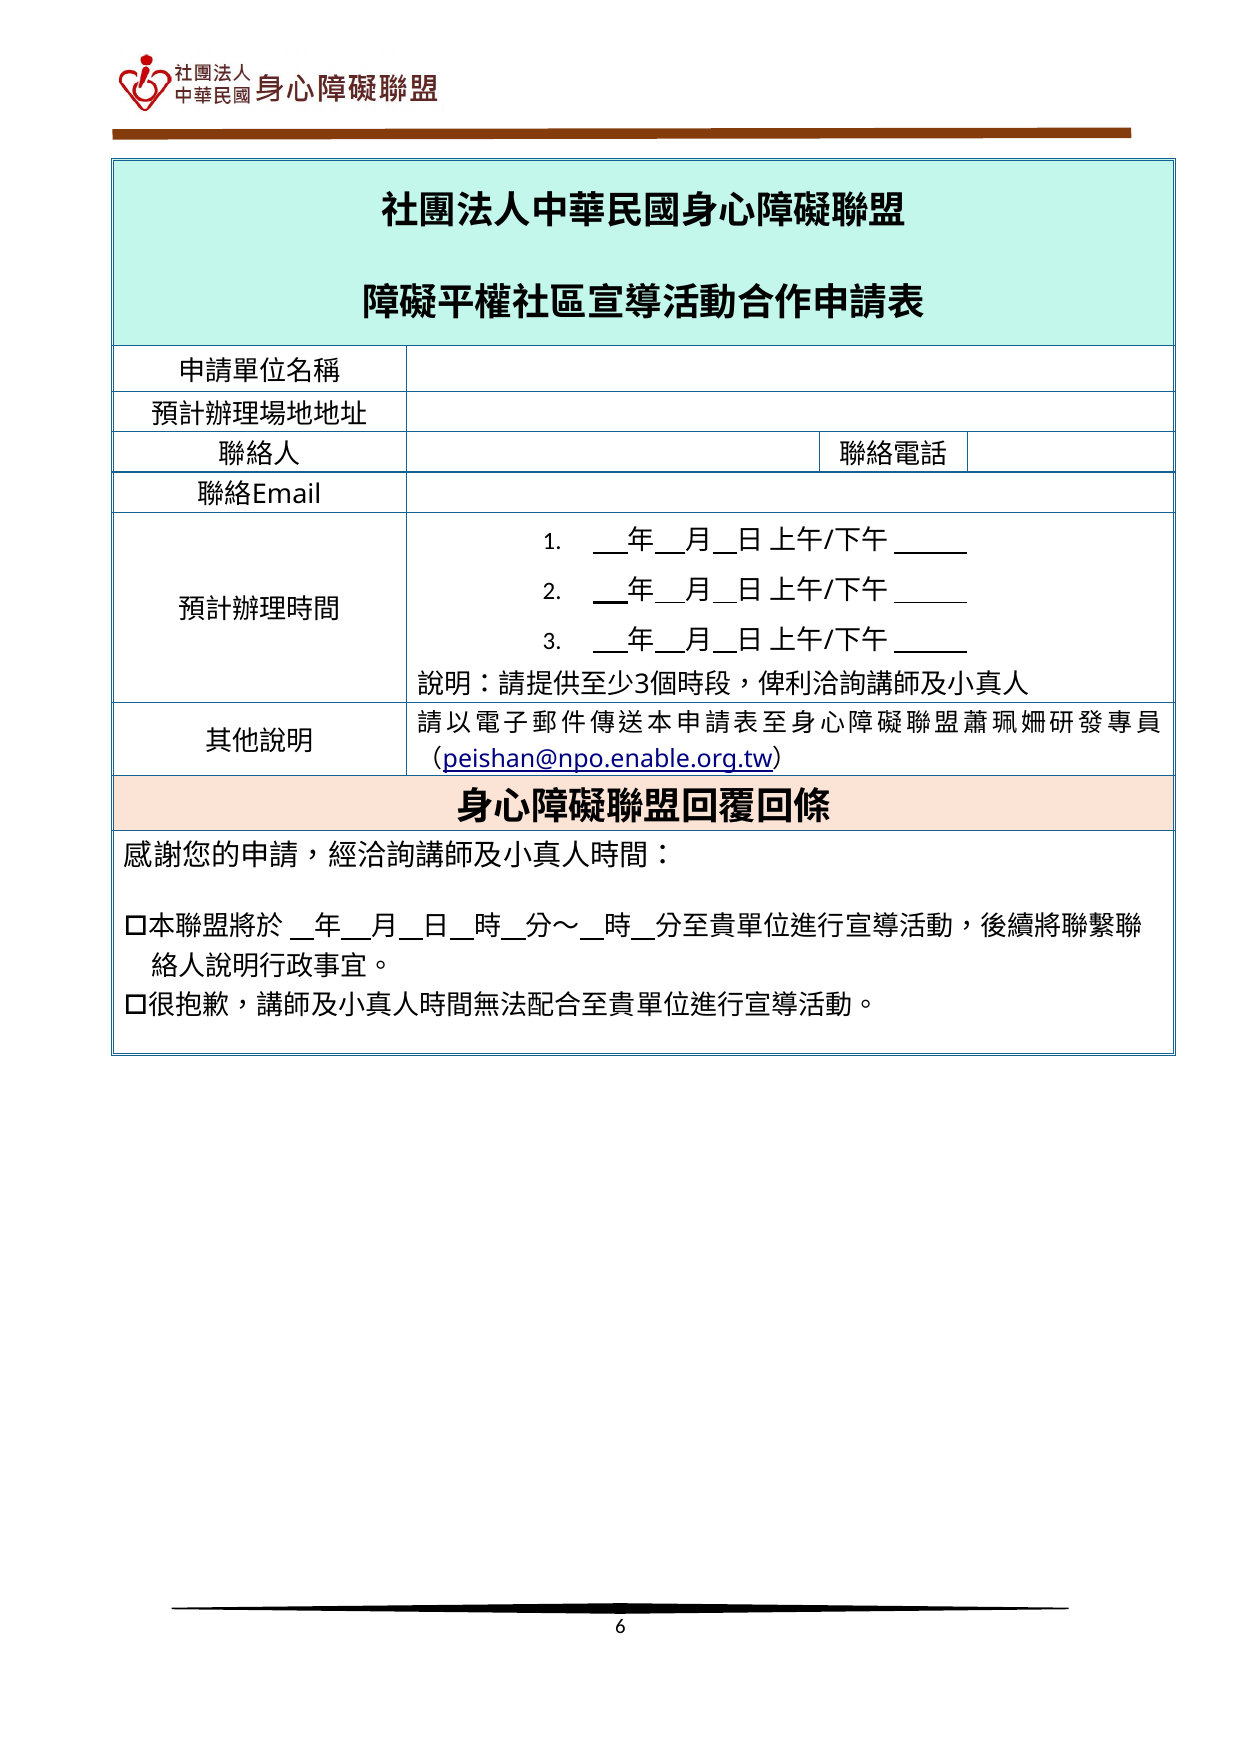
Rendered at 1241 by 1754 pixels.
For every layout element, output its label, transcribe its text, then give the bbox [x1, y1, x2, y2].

table_cell [407, 346, 1173, 391]
table_cell [407, 473, 1173, 512]
table_cell 感謝您的申請，經洽詢講師及小真人時間： 本聯盟將於 年 月 日 時 分～ 時 分至貴單位進行宣導活動，後續將聯繫聯絡人說明行政事宜。 很抱歉，講師及小真人時間無法配合至貴單位進行宣導活動。 [114, 831, 1173, 1053]
table_cell 預計辦理場地地址 [114, 392, 406, 431]
table_cell 請以電子郵件傳送本申請表至身心障礙聯盟蕭珮姍研發專員（peishan@npo.enable.org.tw） [407, 703, 1173, 775]
table_cell [407, 432, 819, 471]
table_cell 其他說明 [114, 703, 406, 775]
table_cell [407, 392, 1173, 431]
table_cell 聯絡電話 [820, 432, 967, 471]
table_cell 預計辦理時間 [114, 513, 406, 702]
table_cell 聯絡人 [114, 432, 406, 471]
table_cell 聯絡Email [114, 473, 406, 512]
table_header 社團法人中華民國身心障礙聯盟 障礙平權社區宣導活動合作申請表 [114, 161, 1173, 345]
table_cell [968, 432, 1173, 471]
table_cell 身心障礙聯盟回覆回條 [114, 776, 1173, 830]
table_cell 年 月 日 上午/下午 年 月 日 上午/下午 年 月 日 上午/下午 說明：請提供至少3個時段，俾利洽詢講師及小真人 [407, 513, 1173, 702]
table_cell 申請單位名稱 [114, 346, 406, 391]
